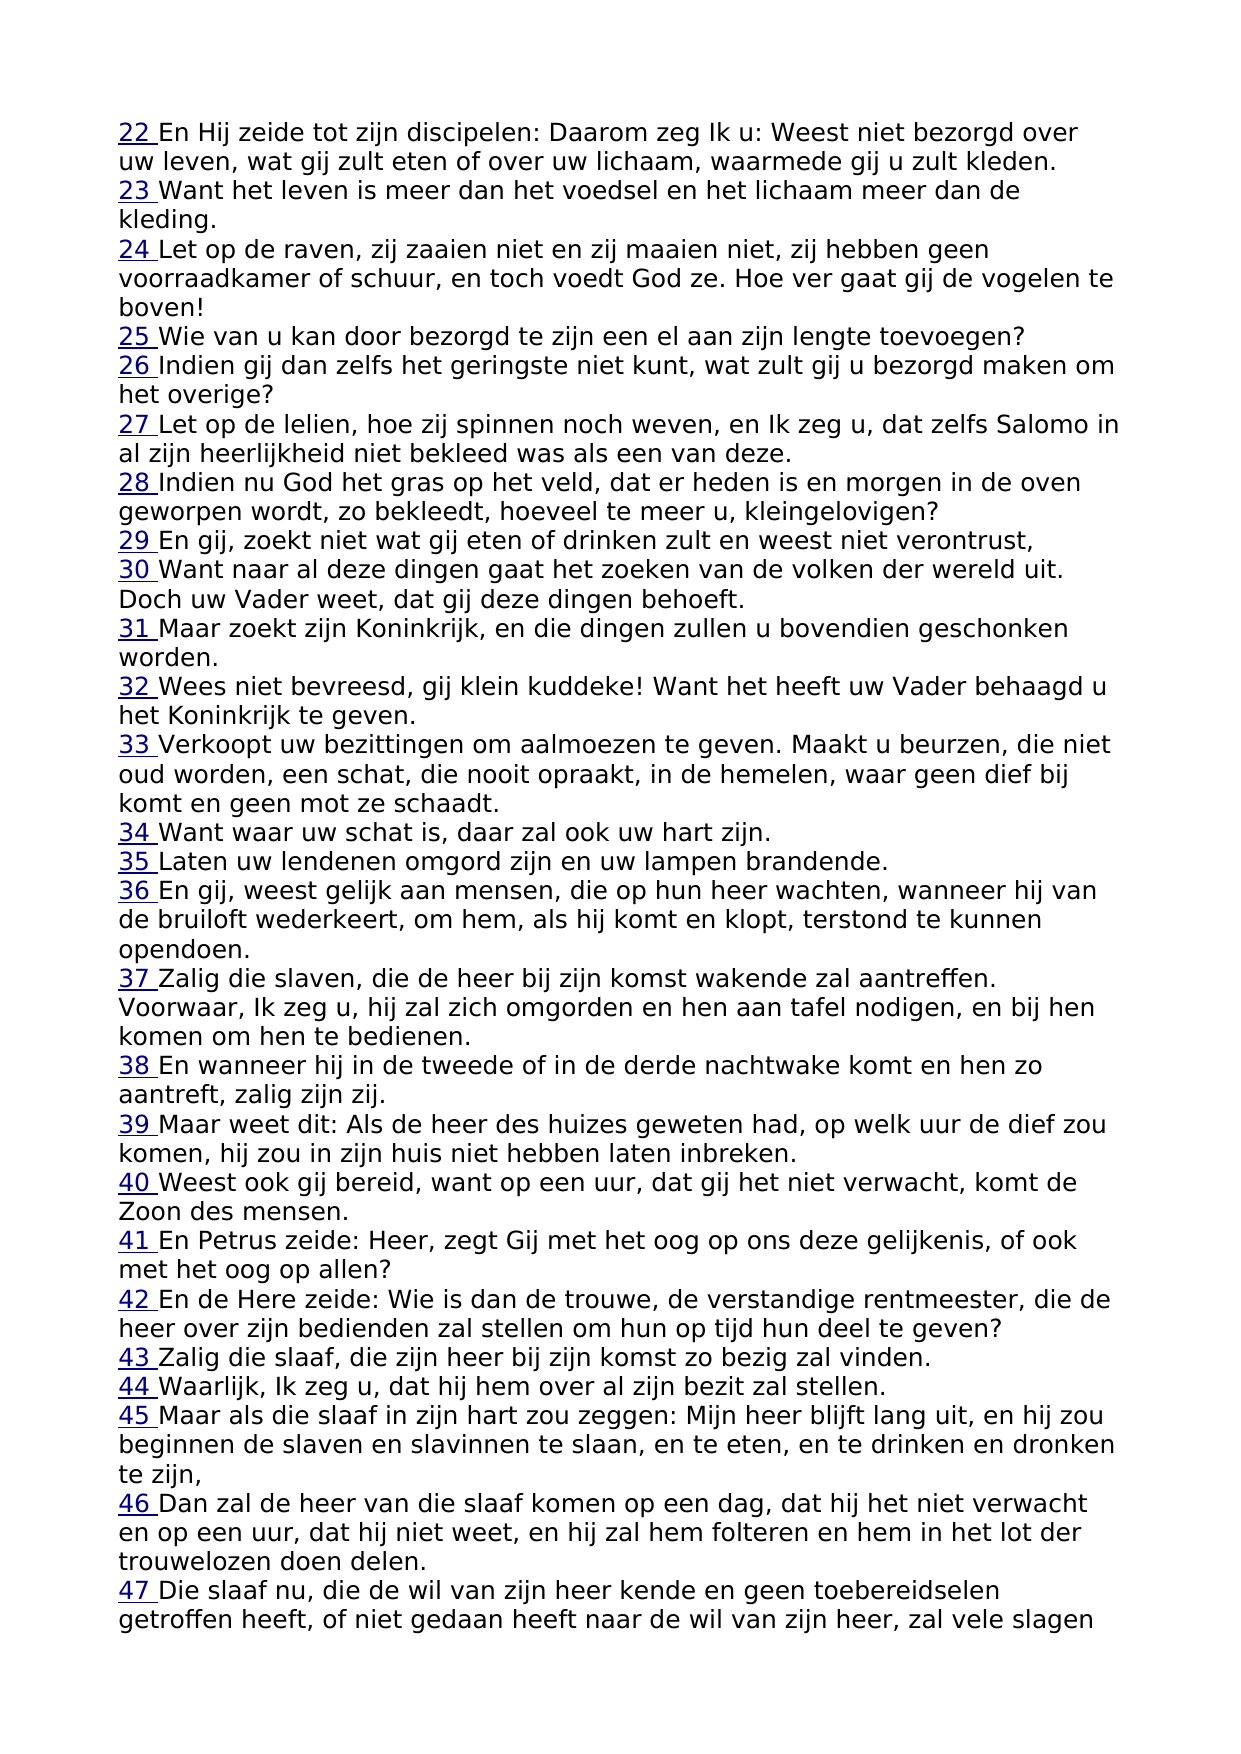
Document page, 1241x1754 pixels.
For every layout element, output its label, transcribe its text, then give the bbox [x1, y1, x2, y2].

text 22 En Hij zeide tot zijn discipelen: Daarom zeg Ik u: Weest niet bezorgd over uw leven, wat gij zult eten of over uw lichaam, waarmede gij u zult kleden. 23 Want het leven is meer dan het voedsel en het lichaam meer dan de kleding. 24 Let op de raven, zij zaaien niet en zij maaien niet, zij hebben geen voorraadkamer of schuur, en toch voedt God ze. Hoe ver gaat gij de vogelen te boven! 25 Wie van u kan door bezorgd te zijn een el aan zijn lengte toevoegen? 26 Indien gij dan zelfs het geringste niet kunt, wat zult gij u bezorgd maken om het overige? 27 Let op de lelien, hoe zij spinnen noch weven, en Ik zeg u, dat zelfs Salomo in al zijn heerlijkheid niet bekleed was als een van deze. 28 Indien nu God het gras op het veld, dat er heden is en morgen in de oven geworpen wordt, zo bekleedt, hoeveel te meer u, kleingelovigen? 29 En gij, zoekt niet wat gij eten of drinken zult en weest niet verontrust, 30 Want naar al deze dingen gaat het zoeken van de volken der wereld uit. Doch uw Vader weet, dat gij deze dingen behoeft. 31 Maar zoekt zijn Koninkrijk, en die dingen zullen u bovendien geschonken worden. 32 Wees niet bevreesd, gij klein kuddeke! Want het heeft uw Vader behaagd u het Koninkrijk te geven. 33 Verkoopt uw bezittingen om aalmoezen te geven. Maakt u beurzen, die niet oud worden, een schat, die nooit opraakt, in de hemelen, waar geen dief bij komt en geen mot ze schaadt. 34 Want waar uw schat is, daar zal ook uw hart zijn. 35 Laten uw lendenen omgord zijn en uw lampen brandende. 36 En gij, weest gelijk aan mensen, die op hun heer wachten, wanneer hij van de bruiloft wederkeert, om hem, als hij komt en klopt, terstond te kunnen opendoen. 37 Zalig die slaven, die de heer bij zijn komst wakende zal aantreffen. Voorwaar, Ik zeg u, hij zal zich omgorden en hen aan tafel nodigen, en bij hen komen om hen te bedienen. 38 En wanneer hij in de tweede of in de derde nachtwake komt en hen zo aantreft, zalig zijn zij. 39 Maar weet dit: Als de heer des huizes geweten had, op welk uur de dief zou komen, hij zou in zijn huis niet hebben laten inbreken. 40 Weest ook gij bereid, want op een uur, dat gij het niet verwacht, komt de Zoon des mensen. 41 En Petrus zeide: Heer, zegt Gij met het oog op ons deze gelijkenis, of ook met het oog op allen? 42 En de Here zeide: Wie is dan de trouwe, de verstandige rentmeester, die de heer over zijn bedienden zal stellen om hun op tijd hun deel te geven? 43 Zalig die slaaf, die zijn heer bij zijn komst zo bezig zal vinden. 44 Waarlijk, Ik zeg u, dat hij hem over al zijn bezit zal stellen. 45 Maar als die slaaf in zijn hart zou zeggen: Mijn heer blijft lang uit, en hij zou beginnen de slaven en slavinnen te slaan, en te eten, en te drinken en dronken te zijn, 46 Dan zal de heer van die slaaf komen op een dag, dat hij het niet verwacht en op een uur, dat hij niet weet, en hij zal hem folteren en hem in het lot der trouwelozen doen delen. 47 Die slaaf nu, die de wil van zijn heer kende en geen toebereidselen getroffen heeft, of niet gedaan heeft naar de wil van zijn heer, zal vele slagen [118, 118, 1122, 1635]
